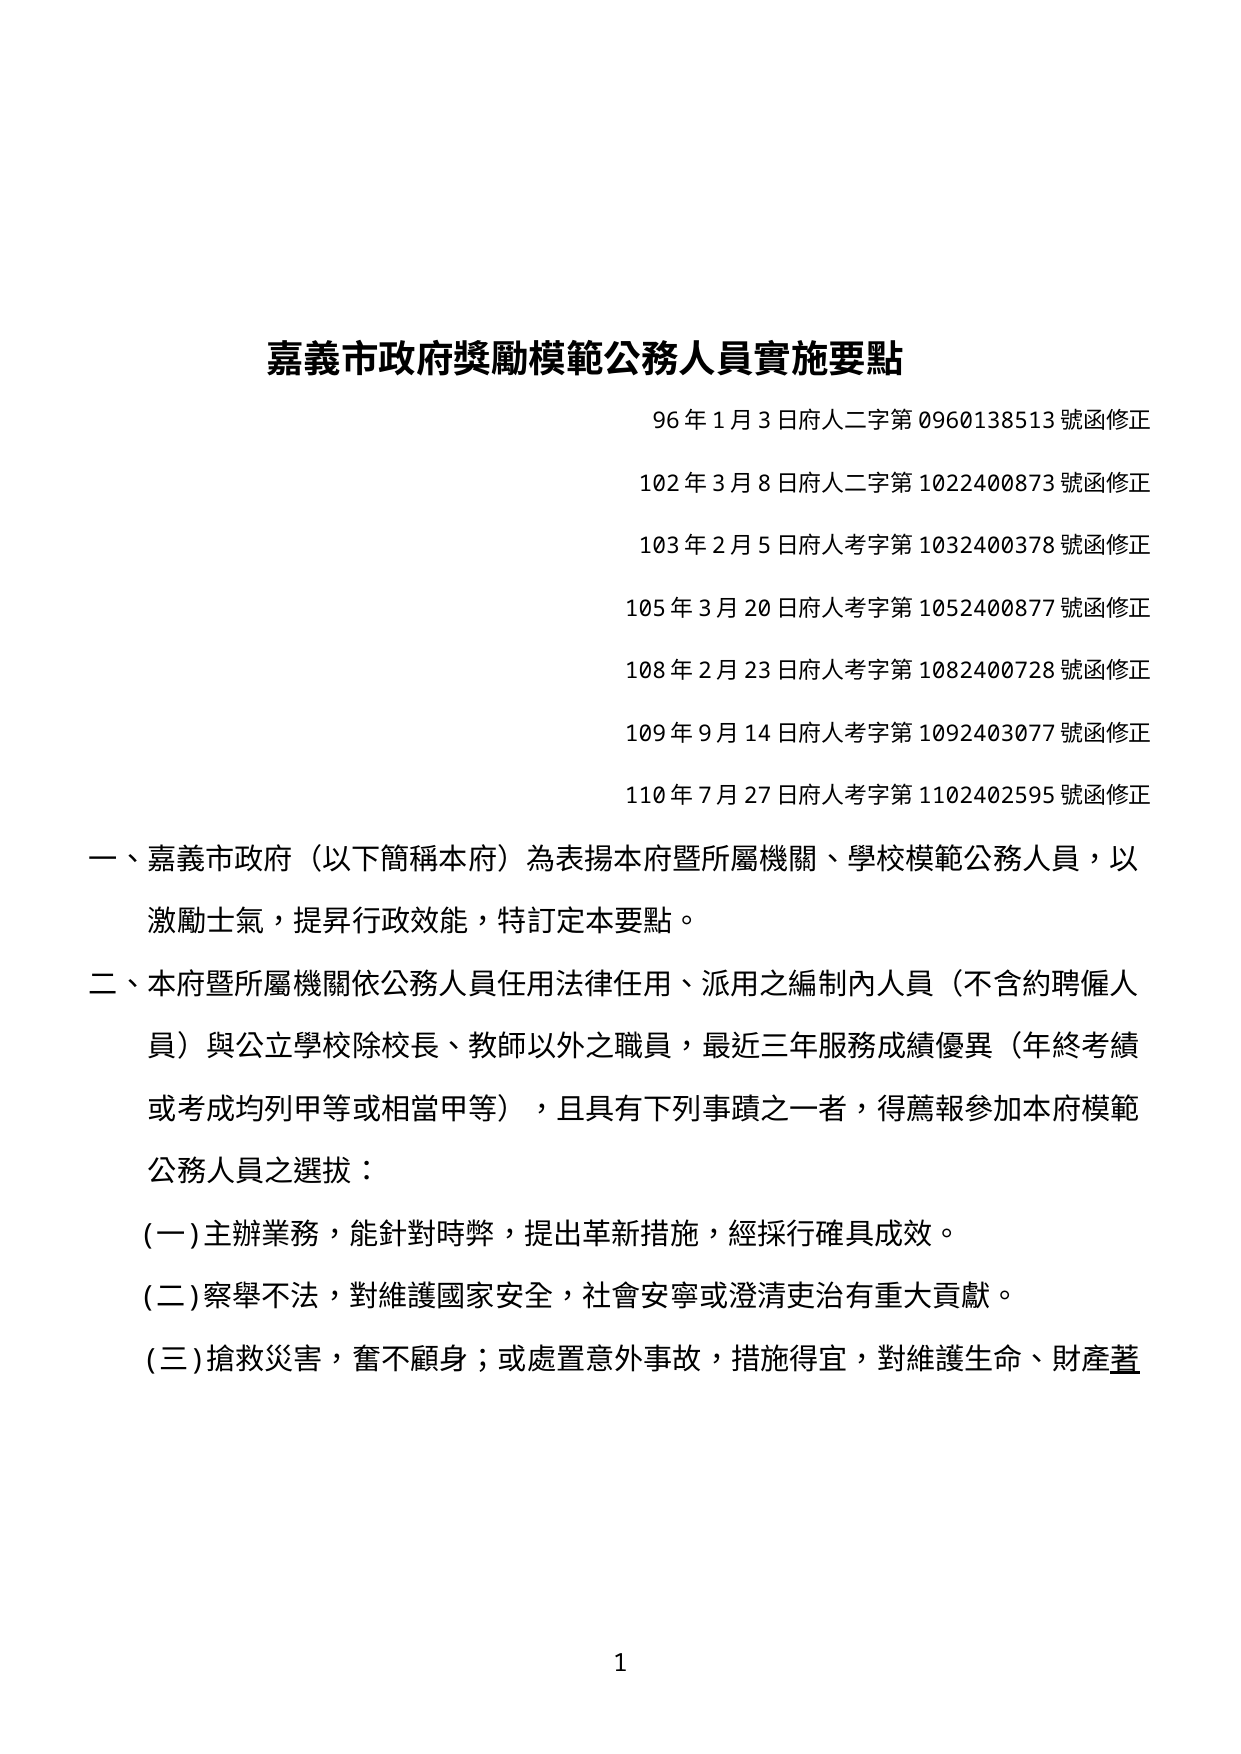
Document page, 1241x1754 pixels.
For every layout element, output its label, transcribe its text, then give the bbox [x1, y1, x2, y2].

text 一、嘉義市政府（以下簡稱本府）為表揚本府暨所屬機關、學校模範公務人員，以激勵士氣，提昇行政效能，特訂定本要點。 [89, 815, 1152, 940]
text 108年2月23日府人考字第1082400728號函修正 [89, 627, 1152, 690]
text 二、本府暨所屬機關依公務人員任用法律任用、派用之編制內人員（不含約聘僱人員）與公立學校除校長、教師以外之職員，最近三年服務成績優異（年終考績或考成均列甲等或相當甲等），且具有下列事蹟之一者，得薦報參加本府模範公務人員之選拔： [89, 940, 1152, 1190]
text (三)搶救災害，奮不顧身；或處置意外事故，措施得宜，對維護生命、財產著 [142, 1315, 1152, 1377]
text 96年1月3日府人二字第0960138513號函修正 [89, 377, 1152, 440]
text (一)主辦業務，能針對時弊，提出革新措施，經採行確具成效。 [139, 1190, 1152, 1252]
text 102年3月8日府人二字第1022400873號函修正 [89, 440, 1152, 502]
text 110年7月27日府人考字第1102402595號函修正 [89, 752, 1152, 815]
text 103年2月5日府人考字第1032400378號函修正 [89, 502, 1152, 565]
text 105年3月20日府人考字第1052400877號函修正 [89, 565, 1152, 627]
text (二)察舉不法，對維護國家安全，社會安寧或澄清吏治有重大貢獻。 [139, 1252, 1152, 1315]
text 嘉義市政府獎勵模範公務人員實施要點 [89, 315, 1152, 377]
text 109年9月14日府人考字第1092403077號函修正 [89, 690, 1152, 752]
